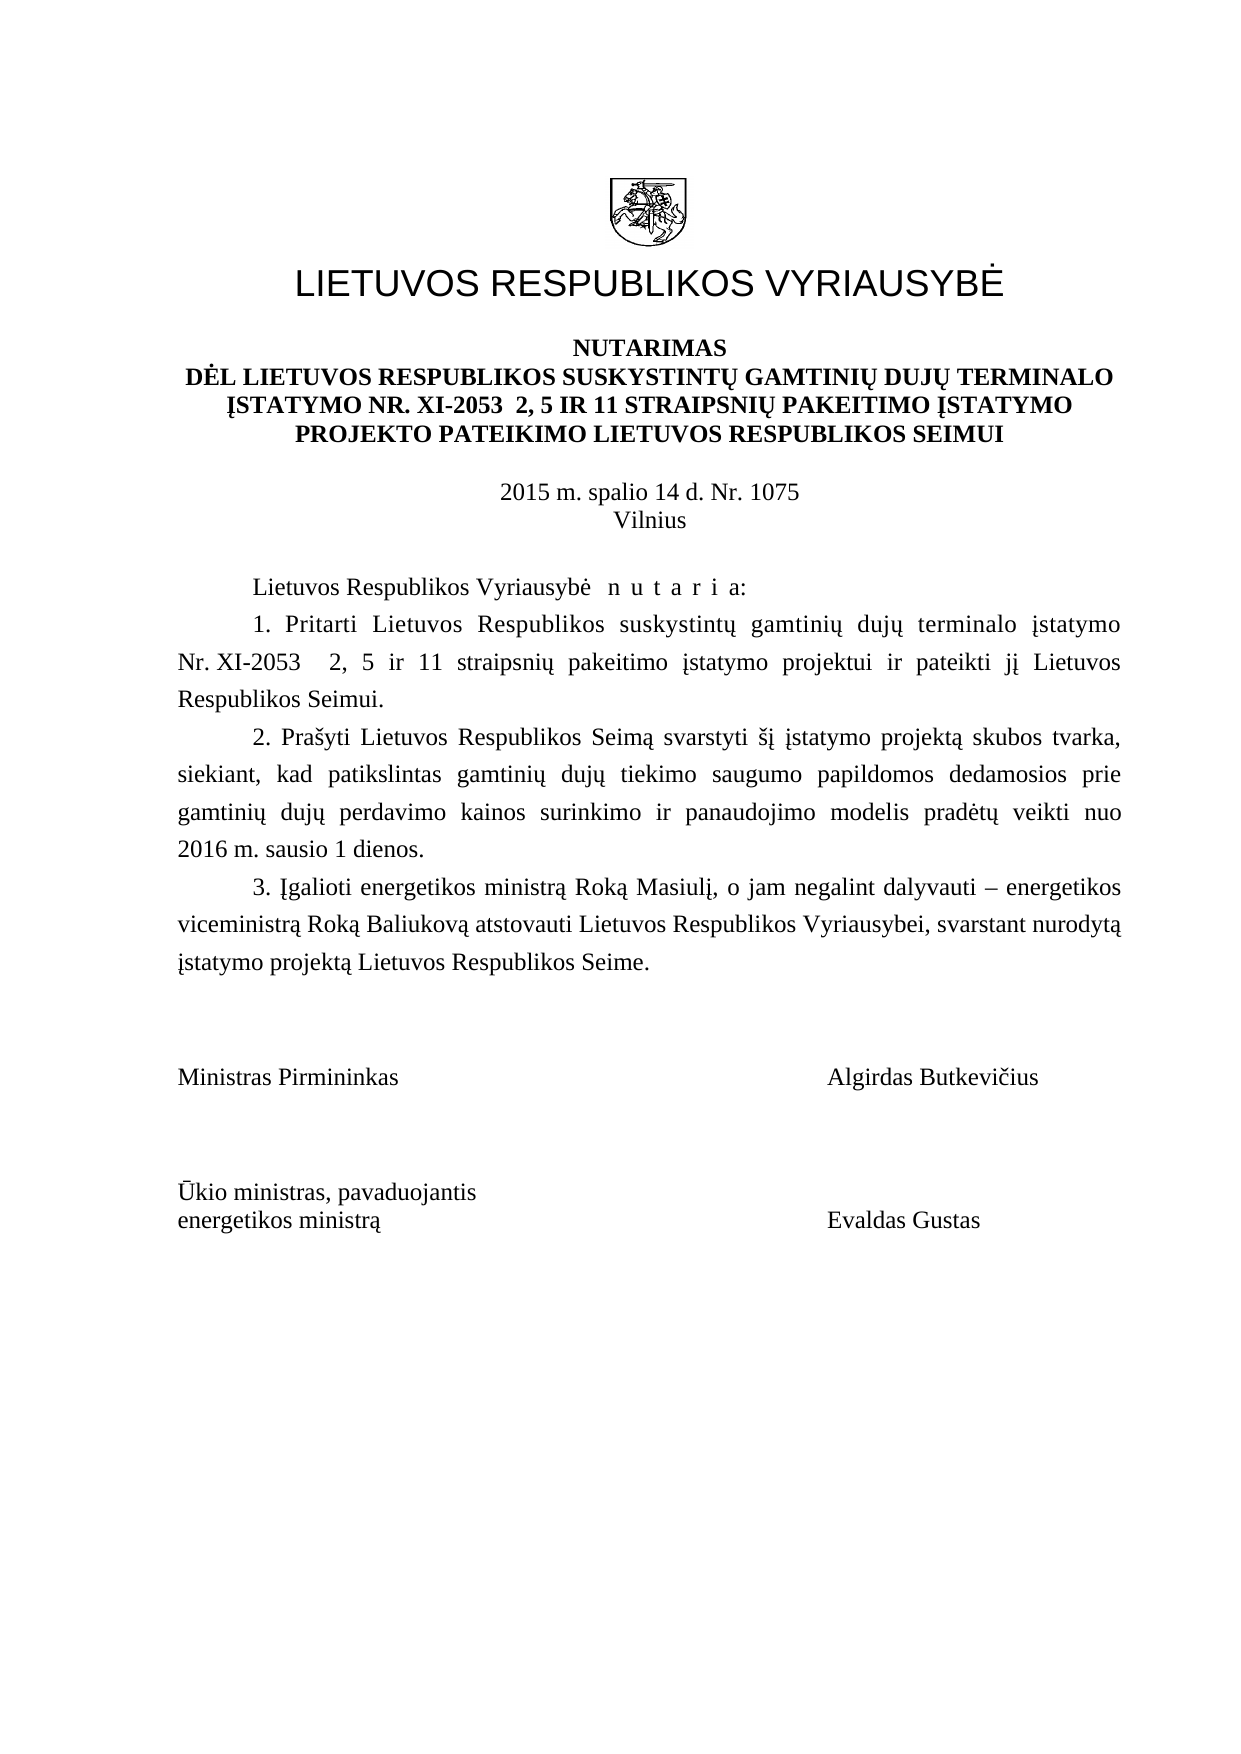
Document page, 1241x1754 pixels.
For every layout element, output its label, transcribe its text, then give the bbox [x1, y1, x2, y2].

text Dėl LIETUVOS RESPUBLIKOS SUSKYSTINTŲ GAMTINIŲ DUJŲ TERMINALO ĮSTATYMO NR. XI-2053 2, 5 IR 11 STRAIPSNIŲ PAKEITIMO ĮSTATYMO PROJEKTO PATEIKIMO LIETUVOS RESPUBLIKOS SEIMUI [177, 362, 1122, 448]
text 3. Įgalioti energetikos ministrą Roką Masiulį, o jam negalint dalyvauti – energetikos viceministrą Roką Baliukovą atstovauti Lietuvos Respublikos Vyriausybei, svarstant nurodytą įstatymo projektą Lietuvos Respublikos Seime. [177, 863, 1122, 975]
text 1. Pritarti Lietuvos Respublikos suskystintų gamtinių dujų terminalo įstatymo Nr. XI-2053 2, 5 ir 11 straipsnių pakeitimo įstatymo projektui ir pateikti jį Lietuvos Respublikos Seimui. [177, 600, 1122, 713]
text Ūkio ministras, pavaduojantis [177, 1177, 1122, 1205]
text 2015 m. spalio 14 d. Nr. 1075 Vilnius [177, 477, 1122, 534]
text Lietuvos Respublikos Vyriausybė nutaria: [177, 563, 1122, 600]
text nutarimas [177, 333, 1122, 362]
text 2. Prašyti Lietuvos Respublikos Seimą svarstyti šį įstatymo projektą skubos tvarka, siekiant, kad patikslintas gamtinių dujų tiekimo saugumo papildomos dedamosios prie gamtinių dujų perdavimo kainos surinkimo ir panaudojimo modelis pradėtų veikti nuo 2016 m. sausio 1 dienos. [177, 713, 1122, 863]
text energetikos ministrą Evaldas Gustas [177, 1205, 1122, 1234]
text Ministras Pirmininkas Algirdas Butkevičius [177, 1062, 1122, 1090]
text Lietuvos Respublikos Vyriausybė [177, 261, 1122, 304]
